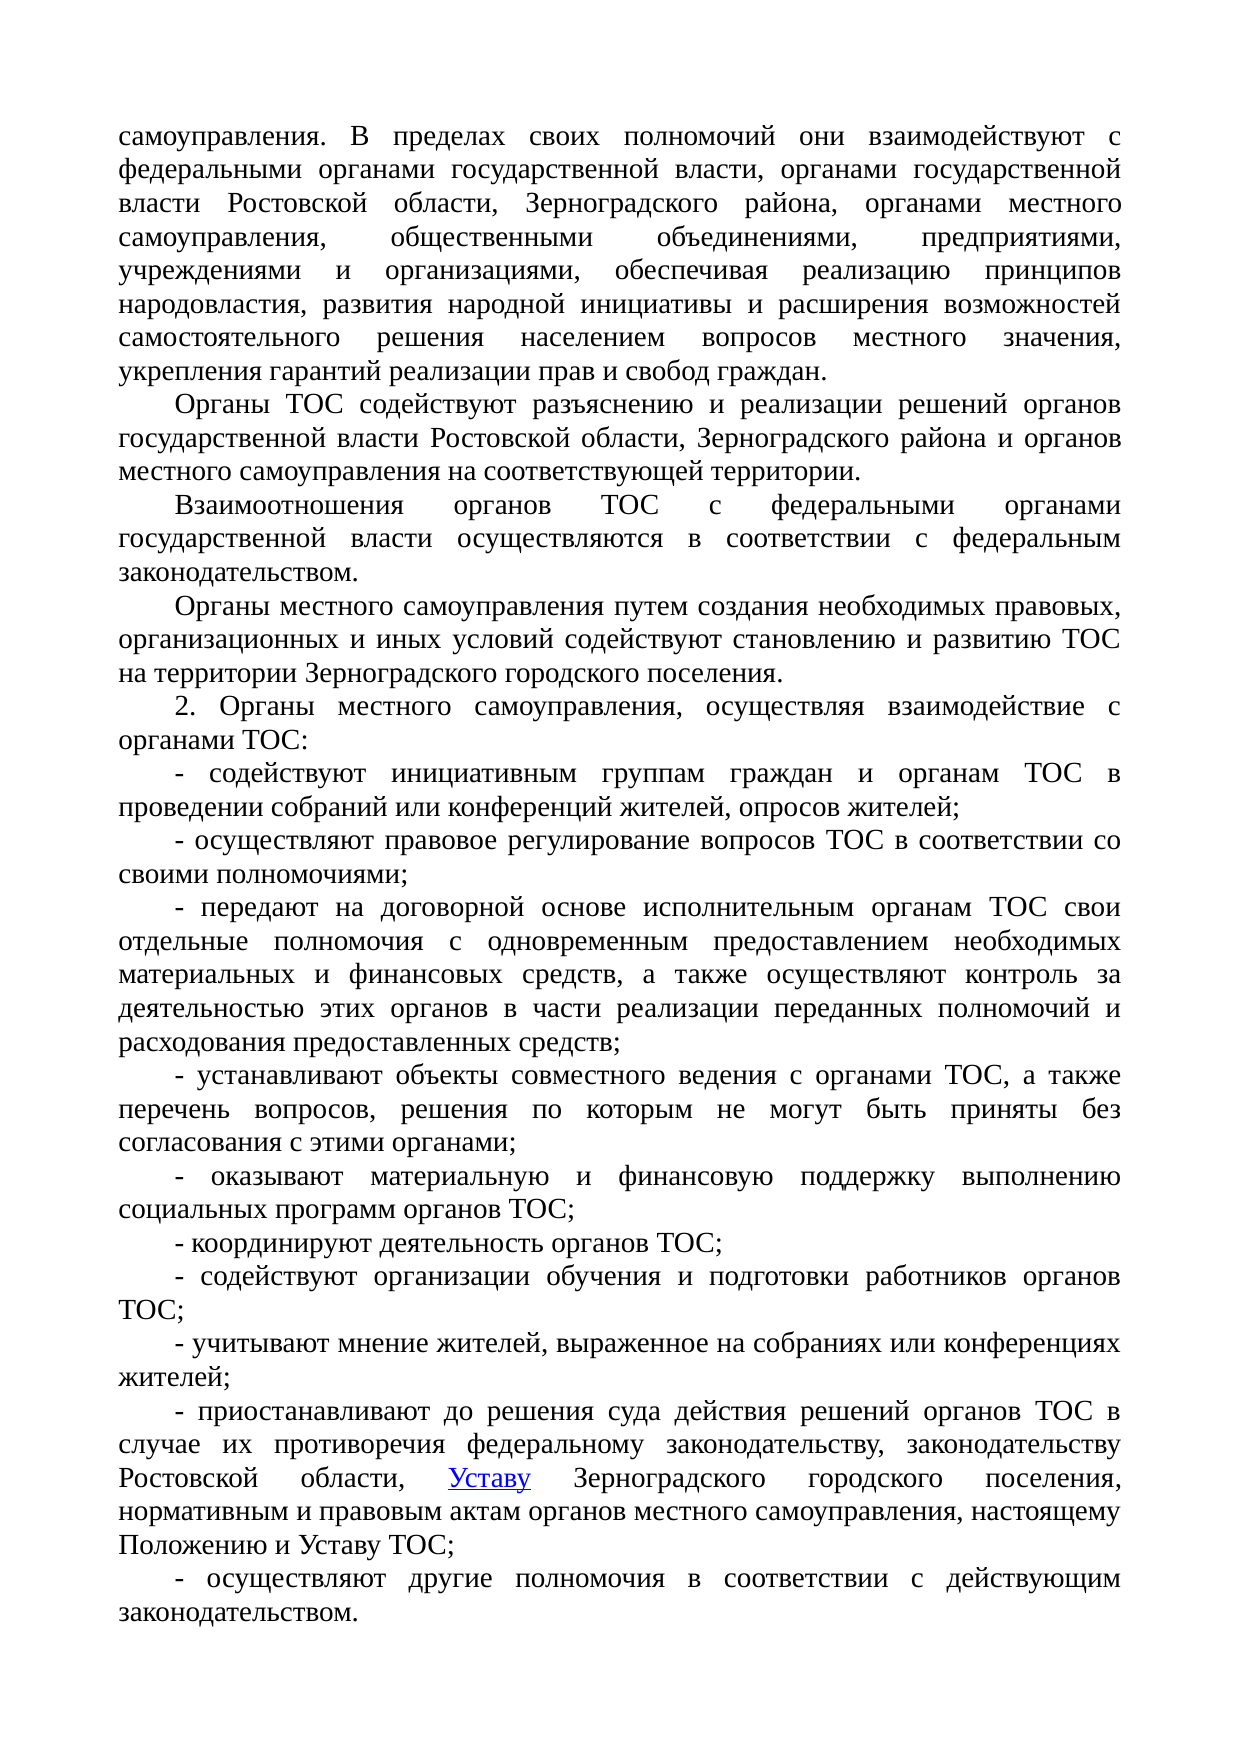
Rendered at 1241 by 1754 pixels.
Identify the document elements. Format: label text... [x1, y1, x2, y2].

text - учитывают мнение жителей, выраженное на собраниях или конференциях жителей; [118, 1326, 1122, 1393]
text - оказывают материальную и финансовую поддержку выполнению социальных программ органов ТОС; [118, 1158, 1122, 1225]
text - передают на договорной основе исполнительным органам ТОС свои отдельные полномочия с одновременным предоставлением необходимых материальных и финансовых средств, а также осуществляют контроль за деятельностью этих органов в части реализации переданных полномочий и расходования предоставленных средств; [118, 889, 1122, 1057]
text - координируют деятельность органов ТОС; [118, 1225, 1122, 1258]
text самоуправления. В пределах своих полномочий они взаимодействуют с федеральными органами государственной власти, органами государственной власти Ростовской области, Зерноградского района, органами местного самоуправления, общественными объединениями, предприятиями, учреждениями и организациями, обеспечивая реализацию принципов народовластия, развития народной инициативы и расширения возможностей самостоятельного решения населением вопросов местного значения, укрепления гарантий реализации прав и свобод граждан. [118, 118, 1122, 386]
text - содействуют организации обучения и подготовки работников органов ТОС; [118, 1258, 1122, 1326]
text 2. Органы местного самоуправления, осуществляя взаимодействие с органами ТОС: [118, 688, 1122, 755]
text Органы ТОС содействуют разъяснению и реализации решений органов государственной власти Ростовской области, Зерноградского района и органов местного самоуправления на соответствующей территории. [118, 386, 1122, 487]
text - приостанавливают до решения суда действия решений органов ТОС в случае их противоречия федеральному законодательству, законодательству Ростовской области, Уставу Зерноградского городского поселения, нормативным и правовым актам органов местного самоуправления, настоящему Положению и Уставу ТОС; [118, 1393, 1122, 1560]
text - содействуют инициативным группам граждан и органам ТОС в проведении собраний или конференций жителей, опросов жителей; [118, 755, 1122, 822]
text Органы местного самоуправления путем создания необходимых правовых, организационных и иных условий содействуют становлению и развитию ТОС на территории Зерноградского городского поселения. [118, 588, 1122, 688]
text - осуществляют другие полномочия в соответствии с действующим законодательством. [118, 1560, 1122, 1627]
text - устанавливают объекты совместного ведения с органами ТОС, а также перечень вопросов, решения по которым не могут быть приняты без согласования с этими органами; [118, 1057, 1122, 1158]
text - осуществляют правовое регулирование вопросов ТОС в соответствии со своими полномочиями; [118, 822, 1122, 889]
text Взаимоотношения органов ТОС с федеральными органами государственной власти осуществляются в соответствии с федеральным законодательством. [118, 487, 1122, 588]
